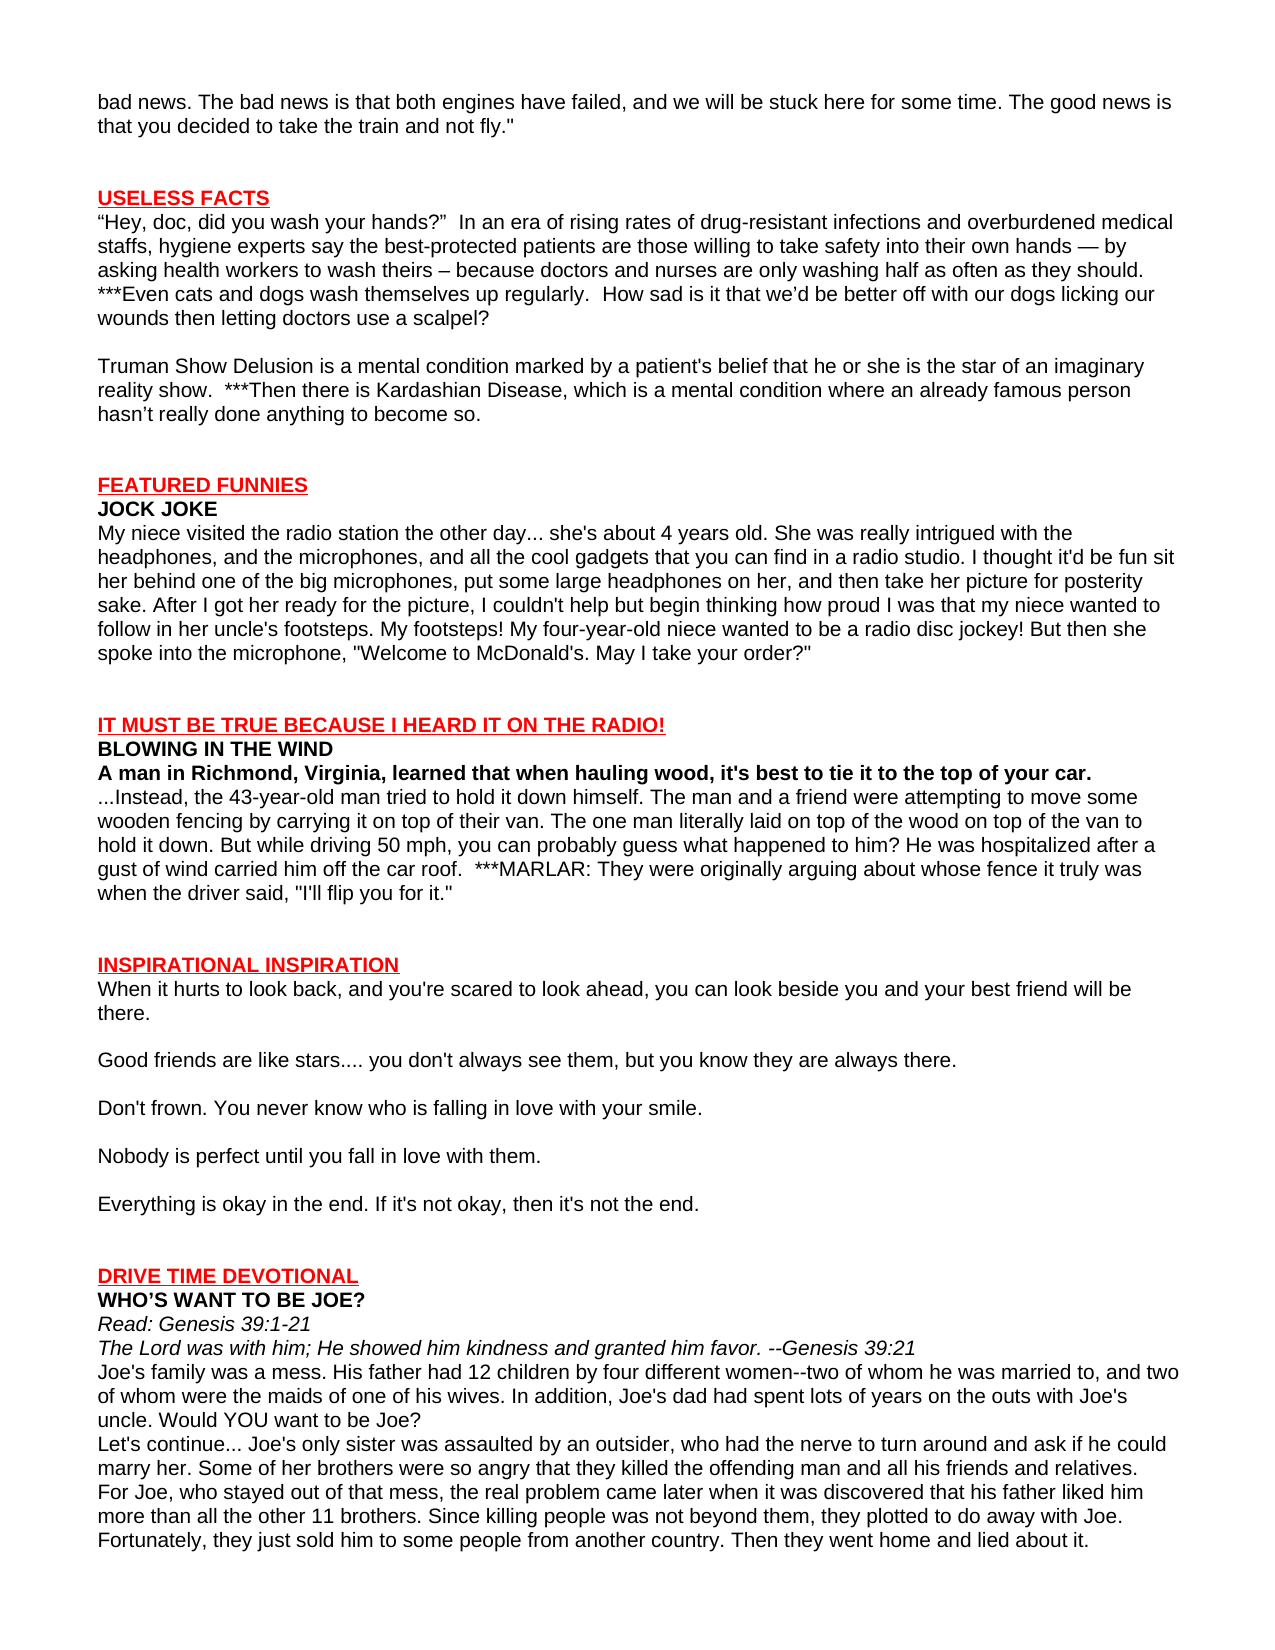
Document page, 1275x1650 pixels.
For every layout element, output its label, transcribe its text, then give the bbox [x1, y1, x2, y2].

text ...Instead, the 43-year-old man tried to hold it down himself. The man and a friend were attempting to move some wooden fencing by carrying it on top of their van. The one man literally laid on top of the wood on top of the van to hold it down. But while driving 50 mph, you can probably guess what happened to him? He was hospitalized after a gust of wind carried him off the car roof. ***MARLAR: They were originally arguing about whose fence it truly was when the driver said, "I'll flip you for it." [97, 785, 1185, 904]
text Truman Show Delusion is a mental condition marked by a patient's belief that he or she is the star of an imaginary reality show. ***Then there is Kardashian Disease, which is a mental condition where an already famous person hasn’t really done anything to become so. [97, 353, 1185, 425]
text Joe's family was a mess. His father had 12 children by four different women--two of whom he was married to, and two of whom were the maids of one of his wives. In addition, Joe's dad had spent lots of years on the outs with Joe's uncle. Would YOU want to be Joe? [97, 1360, 1185, 1432]
text Don't frown. You never know who is falling in love with your smile. [97, 1096, 1185, 1120]
text DRIVE TIME DEVOTIONAL [97, 1264, 1185, 1288]
text JOCK JOKE [97, 497, 1185, 521]
text Everything is okay in the end. If it's not okay, then it's not the end. [97, 1192, 1185, 1216]
text Nobody is perfect until you fall in love with them. [97, 1144, 1185, 1168]
text USELESS FACTS [97, 186, 1185, 210]
text Read: Genesis 39:1-21 [97, 1312, 1185, 1336]
text INSPIRATIONAL INSPIRATION [97, 952, 1185, 976]
text A man in Richmond, Virginia, learned that when hauling wood, it's best to tie it to the top of your car. [97, 761, 1185, 785]
text BLOWING IN THE WIND [97, 737, 1185, 761]
text The Lord was with him; He showed him kindness and granted him favor. --Genesis 39:21 [97, 1336, 1185, 1360]
text FEATURED FUNNIES [97, 473, 1185, 497]
text “Hey, doc, did you wash your hands?” In an era of rising rates of drug-resistant infections and overburdened medical staffs, hygiene experts say the best-protected patients are those willing to take safety into their own hands — by asking health workers to wash theirs – because doctors and nurses are only washing half as often as they should. ***Even cats and dogs wash themselves up regularly. How sad is it that we’d be better off with our dogs licking our wounds then letting doctors use a scalpel? [97, 210, 1185, 329]
text bad news. The bad news is that both engines have failed, and we will be stuck here for some time. The good news is that you decided to take the train and not fly." [97, 90, 1185, 138]
text IT MUST BE TRUE BECAUSE I HEARD IT ON THE RADIO! [97, 713, 1185, 737]
text Good friends are like stars.... you don't always see them, but you know they are always there. [97, 1048, 1185, 1072]
text WHO’S WANT TO BE JOE? [97, 1288, 1185, 1312]
text When it hurts to look back, and you're scared to look ahead, you can look beside you and your best friend will be there. [97, 976, 1185, 1024]
text Let's continue... Joe's only sister was assaulted by an outsider, who had the nerve to turn around and ask if he could marry her. Some of her brothers were so angry that they killed the offending man and all his friends and relatives. [97, 1432, 1185, 1479]
text For Joe, who stayed out of that mess, the real problem came later when it was discovered that his father liked him more than all the other 11 brothers. Since killing people was not beyond them, they plotted to do away with Joe. Fortunately, they just sold him to some people from another country. Then they went home and lied about it. [97, 1479, 1185, 1551]
text My niece visited the radio station the other day... she's about 4 years old. She was really intrigued with the headphones, and the microphones, and all the cool gadgets that you can find in a radio studio. I thought it'd be fun sit her behind one of the big microphones, put some large headphones on her, and then take her picture for posterity sake. After I got her ready for the picture, I couldn't help but begin thinking how proud I was that my niece wanted to follow in her uncle's footsteps. My footsteps! My four-year-old niece wanted to be a radio disc jockey! But then she spoke into the microphone, "Welcome to McDonald's. May I take your order?" [97, 521, 1185, 665]
